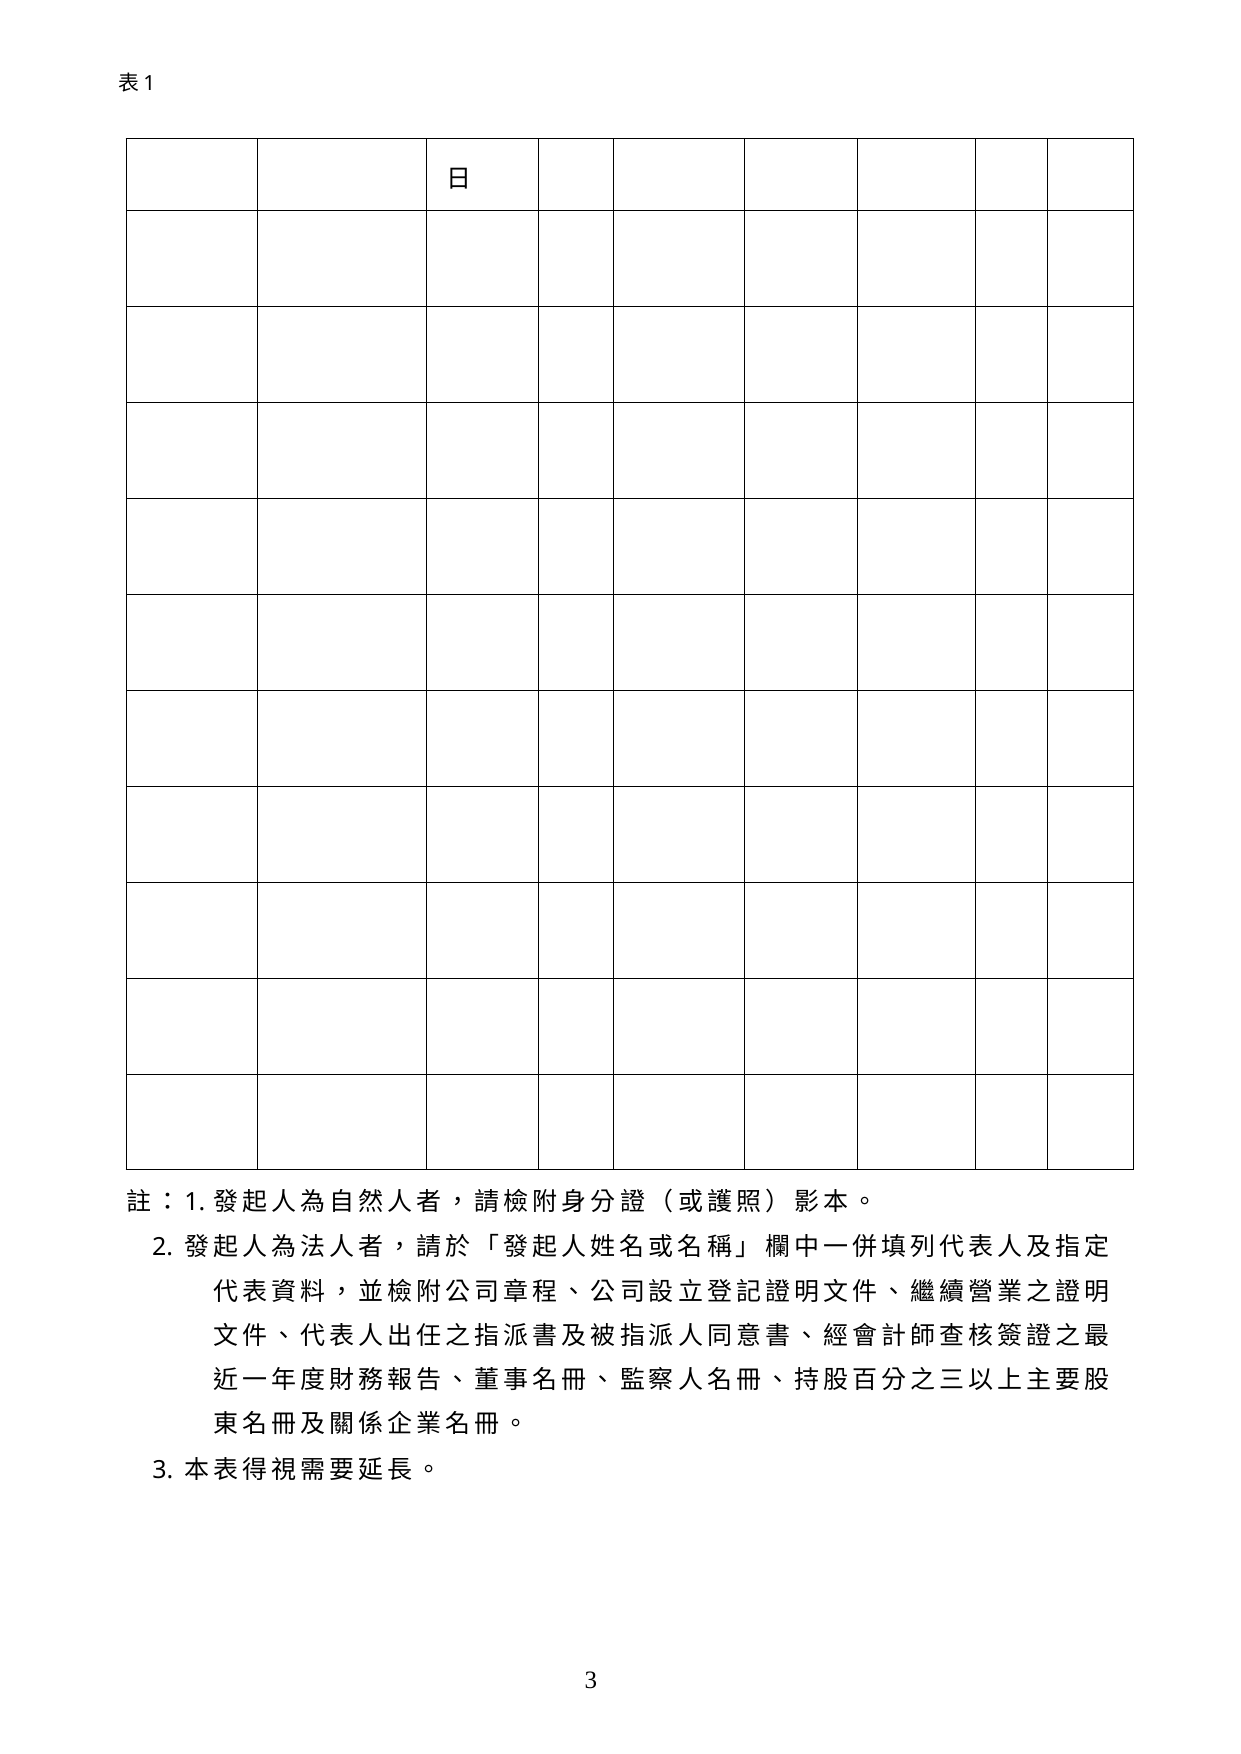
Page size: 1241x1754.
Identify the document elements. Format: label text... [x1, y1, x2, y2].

table_cell [745, 499, 857, 594]
table_cell [258, 787, 426, 882]
table_cell [258, 883, 426, 977]
table_cell 日 [427, 139, 538, 210]
table_cell [427, 979, 538, 1073]
table_cell [1048, 211, 1133, 306]
table_cell [745, 595, 857, 690]
table_cell [614, 403, 744, 498]
table_cell [858, 787, 975, 882]
table_cell [539, 139, 613, 210]
table_cell [427, 307, 538, 402]
table_cell [258, 1075, 426, 1169]
table_cell [258, 307, 426, 402]
table_cell [427, 595, 538, 690]
table_cell [258, 499, 426, 594]
table_cell [427, 403, 538, 498]
table_cell [539, 691, 613, 786]
table_cell [539, 403, 613, 498]
table_cell [745, 403, 857, 498]
table_cell [427, 787, 538, 882]
text 註：1.發起人為自然人者，請檢附身分證（或護照）影本。 [126, 1177, 1114, 1221]
table_cell [858, 211, 975, 306]
table_cell [858, 403, 975, 498]
table_cell [976, 499, 1047, 594]
table_cell [127, 595, 257, 690]
table_cell [745, 691, 857, 786]
table_cell [745, 307, 857, 402]
table_cell [858, 1075, 975, 1169]
table_cell [745, 139, 857, 210]
table_cell [258, 211, 426, 306]
table_cell [539, 1075, 613, 1169]
table_cell [1048, 787, 1133, 882]
table_cell [539, 787, 613, 882]
table_cell [614, 307, 744, 402]
table_cell [976, 787, 1047, 882]
table_cell [614, 499, 744, 594]
table_cell [614, 979, 744, 1073]
table_cell [539, 595, 613, 690]
table_cell [539, 211, 613, 306]
text 2.發起人為法人者，請於「發起人姓名或名稱」欄中一併填列代表人及指定代表資料，並檢附公司章程、公司設立登記證明文件、繼續營業之證明文件、代表人出任之指派書及被指派人同意書、經會計師查核簽證之最近一年度財務報告、董事名冊、監察人名冊、持股百分之三以上主要股東名冊及關係企業名冊。 [126, 1223, 1114, 1444]
table_cell [1048, 979, 1133, 1073]
table_cell [614, 595, 744, 690]
table_cell [858, 307, 975, 402]
table_cell [539, 307, 613, 402]
table_cell [127, 787, 257, 882]
table_cell [127, 403, 257, 498]
table_cell [745, 787, 857, 882]
table_cell [858, 691, 975, 786]
table_cell [858, 595, 975, 690]
table_cell [614, 787, 744, 882]
table_cell [976, 979, 1047, 1073]
table_cell [258, 403, 426, 498]
table_cell [427, 1075, 538, 1169]
table_cell [258, 979, 426, 1073]
text 3.本表得視需要延長。 [123, 1446, 1114, 1490]
table_cell [539, 499, 613, 594]
table_cell [976, 211, 1047, 306]
table_cell [539, 883, 613, 977]
table_cell [976, 691, 1047, 786]
table_cell [745, 211, 857, 306]
table_cell [614, 1075, 744, 1169]
table_cell [427, 691, 538, 786]
table_cell [1048, 1075, 1133, 1169]
table_cell [745, 883, 857, 977]
table_cell [745, 979, 857, 1073]
table_cell [745, 1075, 857, 1169]
table_cell [976, 883, 1047, 977]
table_cell [614, 691, 744, 786]
table_cell [258, 691, 426, 786]
table_cell [127, 211, 257, 306]
table_cell [614, 883, 744, 977]
table_cell [976, 139, 1047, 210]
table_cell [258, 595, 426, 690]
table_cell [1048, 595, 1133, 690]
table_cell [127, 307, 257, 402]
table_cell [976, 595, 1047, 690]
table_cell [539, 979, 613, 1073]
table_cell [1048, 691, 1133, 786]
table_cell [976, 307, 1047, 402]
table_cell [976, 1075, 1047, 1169]
table_cell [127, 499, 257, 594]
table_cell [258, 139, 426, 210]
table_cell [858, 883, 975, 977]
table_cell [427, 211, 538, 306]
table_cell [858, 499, 975, 594]
table_cell [858, 139, 975, 210]
table_cell [427, 499, 538, 594]
table_cell [614, 139, 744, 210]
table_cell [127, 691, 257, 786]
table_cell [127, 139, 257, 210]
table_cell [427, 883, 538, 977]
table_cell [614, 211, 744, 306]
table_cell [1048, 403, 1133, 498]
table_cell [1048, 499, 1133, 594]
table_cell [1048, 139, 1133, 210]
table_cell [1048, 883, 1133, 977]
table_cell [858, 979, 975, 1073]
table_cell [127, 883, 257, 977]
table_cell [1048, 307, 1133, 402]
table_cell [127, 979, 257, 1073]
table_cell [127, 1075, 257, 1169]
table_cell [976, 403, 1047, 498]
